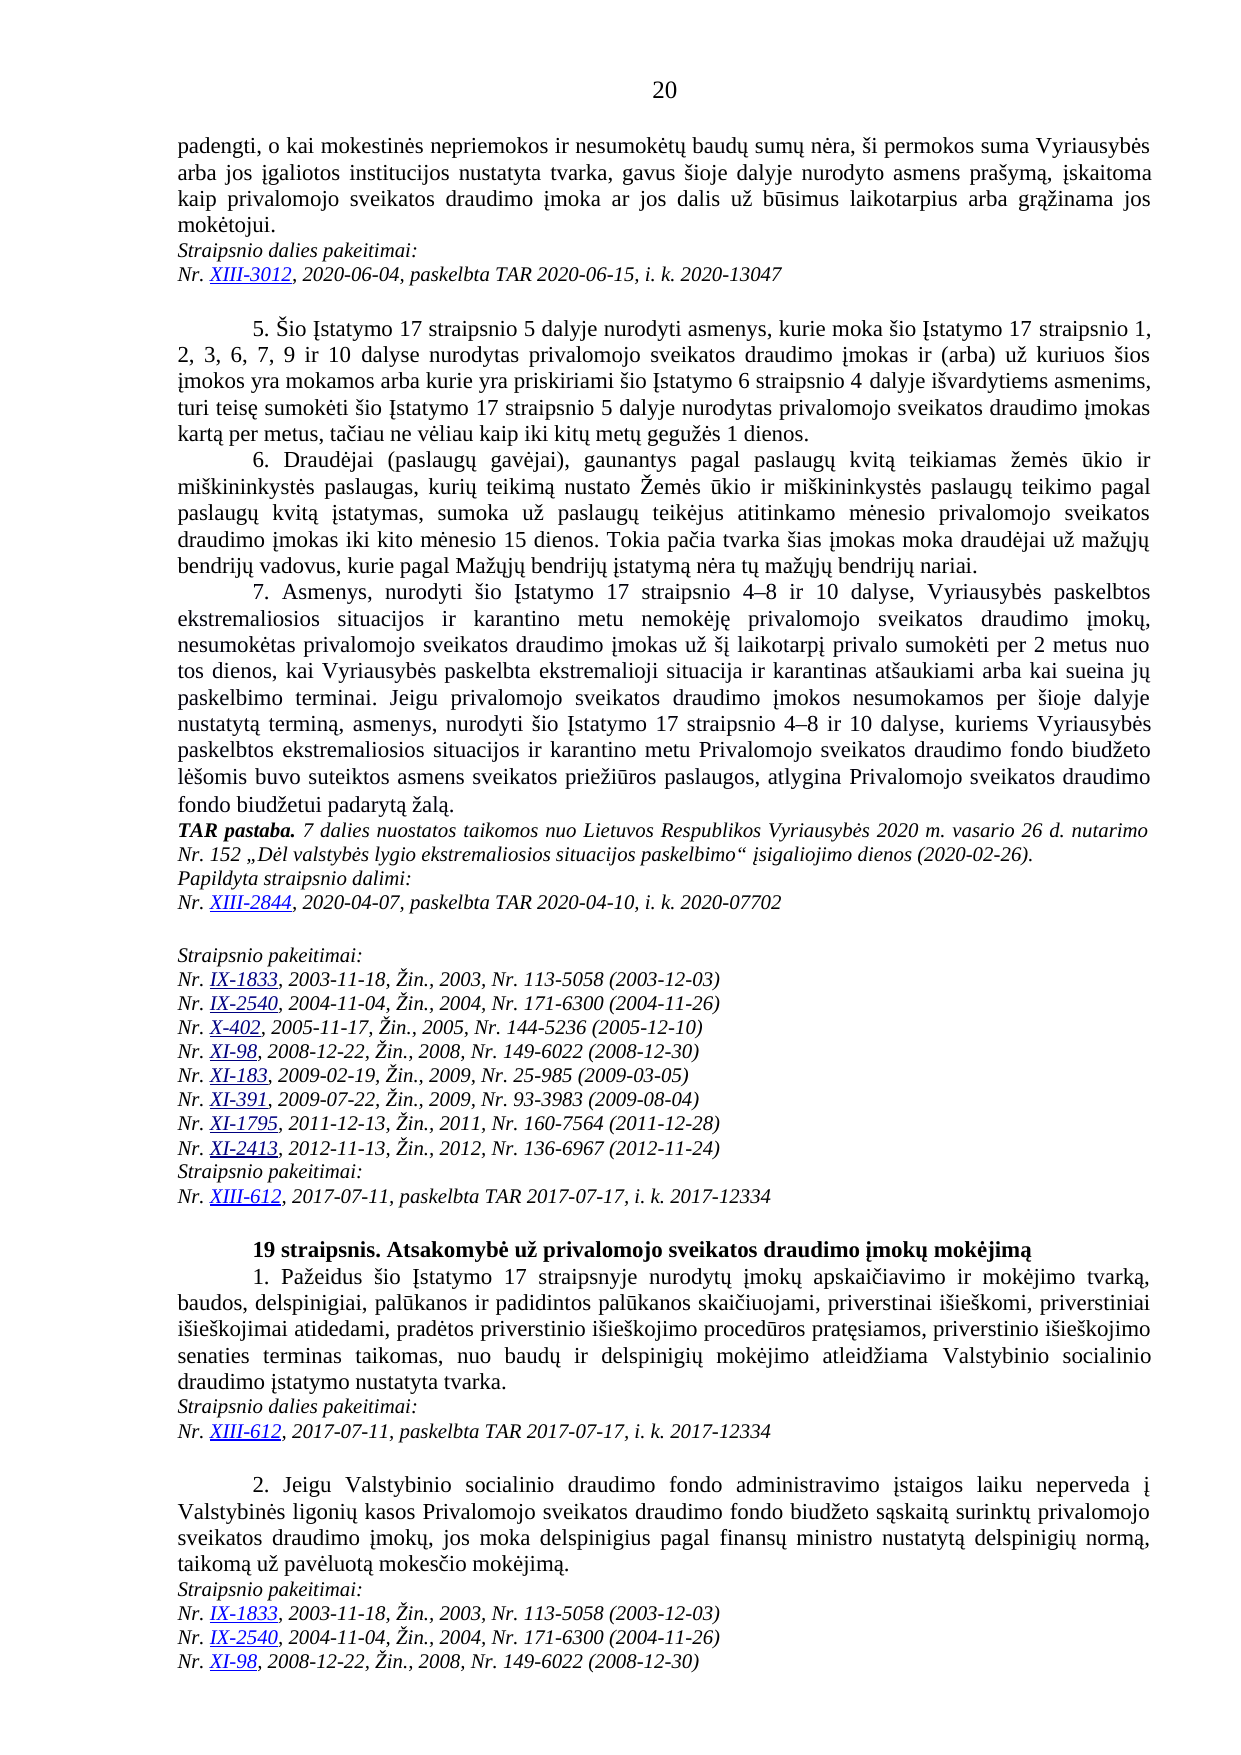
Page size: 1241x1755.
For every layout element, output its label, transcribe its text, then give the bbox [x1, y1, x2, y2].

text 7. Asmenys, nurodyti šio Įstatymo 17 straipsnio 4–8 ir 10 dalyse, Vyriausybės paskelbtos ekstremaliosios situacijos ir karantino metu nemokėję privalomojo sveikatos draudimo įmokų, nesumokėtas privalomojo sveikatos draudimo įmokas už šį laikotarpį privalo sumokėti per 2 metus nuo tos dienos, kai Vyriausybės paskelbta ekstremalioji situacija ir karantinas atšaukiami arba kai sueina jų paskelbimo terminai. Jeigu privalomojo sveikatos draudimo įmokos nesumokamos per šioje dalyje nustatytą terminą, asmenys, nurodyti šio Įstatymo 17 straipsnio 4–8 ir 10 dalyse, kuriems Vyriausybės paskelbtos ekstremaliosios situacijos ir karantino metu Privalomojo sveikatos draudimo fondo biudžeto lėšomis buvo suteiktos asmens sveikatos priežiūros paslaugos, atlygina Privalomojo sveikatos draudimo fondo biudžetui padarytą žalą. [177, 578, 1152, 818]
text 1. Pažeidus šio Įstatymo 17 straipsnyje nurodytų įmokų apskaičiavimo ir mokėjimo tvarką, baudos, delspinigiai, palūkanos ir padidintos palūkanos skaičiuojami, priverstinai išieškomi, priverstiniai išieškojimai atidedami, pradėtos priverstinio išieškojimo procedūros pratęsiamos, priverstinio išieškojimo senaties terminas taikomas, nuo baudų ir delspinigių mokėjimo atleidžiama Valstybinio socialinio draudimo įstatymo nustatyta tvarka. [177, 1263, 1152, 1394]
text Straipsnio pakeitimai: [177, 1577, 1152, 1601]
text Straipsnio dalies pakeitimai: [177, 1394, 1152, 1418]
text Straipsnio pakeitimai: [177, 1159, 1152, 1183]
text Nr. XIII-2844, 2020-04-07, paskelbta TAR 2020-04-10, i. k. 2020-07702 [177, 890, 1152, 914]
text 2. Jeigu Valstybinio socialinio draudimo fondo administravimo įstaigos laiku neperveda į Valstybinės ligonių kasos Privalomojo sveikatos draudimo fondo biudžeto sąskaitą surinktų privalomojo sveikatos draudimo įmokų, jos moka delspinigius pagal finansų ministro nustatytą delspinigių normą, taikomą už pavėluotą mokesčio mokėjimą. [177, 1471, 1152, 1577]
text Nr. XI-98, 2008-12-22, Žin., 2008, Nr. 149-6022 (2008-12-30) [177, 1649, 1152, 1673]
text 19 straipsnis. Atsakomybė už privalomojo sveikatos draudimo įmokų mokėjimą [177, 1236, 1152, 1263]
text Straipsnio pakeitimai: [177, 943, 1152, 967]
text Straipsnio dalies pakeitimai: [177, 238, 1152, 262]
text Nr. XIII-612, 2017-07-11, paskelbta TAR 2017-07-17, i. k. 2017-12334 [177, 1418, 1152, 1443]
text Nr. XI-2413, 2012-11-13, Žin., 2012, Nr. 136-6967 (2012-11-24) [177, 1135, 1152, 1159]
text Nr. IX-1833, 2003-11-18, Žin., 2003, Nr. 113-5058 (2003-12-03) [177, 967, 1152, 991]
text Nr. XI-98, 2008-12-22, Žin., 2008, Nr. 149-6022 (2008-12-30) [177, 1039, 1152, 1063]
text Nr. X-402, 2005-11-17, Žin., 2005, Nr. 144-5236 (2005-12-10) [177, 1015, 1152, 1039]
text Nr. IX-1833, 2003-11-18, Žin., 2003, Nr. 113-5058 (2003-12-03) [177, 1601, 1152, 1625]
text TAR pastaba. 7 dalies nuostatos taikomos nuo Lietuvos Respublikos Vyriausybės 2020 m. vasario 26 d. nutarimo Nr. 152 „Dėl valstybės lygio ekstremaliosios situacijos paskelbimo“ įsigaliojimo dienos (2020-02-26). [177, 818, 1152, 866]
text Nr. XI-1795, 2011-12-13, Žin., 2011, Nr. 160-7564 (2011-12-28) [177, 1111, 1152, 1135]
text 6. Draudėjai (paslaugų gavėjai), gaunantys pagal paslaugų kvitą teikiamas žemės ūkio ir miškininkystės paslaugas, kurių teikimą nustato Žemės ūkio ir miškininkystės paslaugų teikimo pagal paslaugų kvitą įstatymas, sumoka už paslaugų teikėjus atitinkamo mėnesio privalomojo sveikatos draudimo įmokas iki kito mėnesio 15 dienos. Tokia pačia tvarka šias įmokas moka draudėjai už mažųjų bendrijų vadovus, kurie pagal Mažųjų bendrijų įstatymą nėra tų mažųjų bendrijų nariai. [177, 447, 1152, 578]
text Papildyta straipsnio dalimi: [177, 866, 1152, 890]
text Nr. XI-183, 2009-02-19, Žin., 2009, Nr. 25-985 (2009-03-05) [177, 1063, 1152, 1087]
text Nr. XI-391, 2009-07-22, Žin., 2009, Nr. 93-3983 (2009-08-04) [177, 1087, 1152, 1111]
text Nr. IX-2540, 2004-11-04, Žin., 2004, Nr. 171-6300 (2004-11-26) [177, 991, 1152, 1015]
text 5. Šio Įstatymo 17 straipsnio 5 dalyje nurodyti asmenys, kurie moka šio Įstatymo 17 straipsnio 1, 2, 3, 6, 7, 9 ir 10 dalyse nurodytas privalomojo sveikatos draudimo įmokas ir (arba) už kuriuos šios įmokos yra mokamos arba kurie yra priskiriami šio Įstatymo 6 straipsnio 4 dalyje išvardytiems asmenims, turi teisę sumokėti šio Įstatymo 17 straipsnio 5 dalyje nurodytas privalomojo sveikatos draudimo įmokas kartą per metus, tačiau ne vėliau kaip iki kitų metų gegužės 1 dienos. [177, 315, 1152, 447]
text Nr. XIII-3012, 2020-06-04, paskelbta TAR 2020-06-15, i. k. 2020-13047 [177, 262, 1152, 286]
text Nr. IX-2540, 2004-11-04, Žin., 2004, Nr. 171-6300 (2004-11-26) [177, 1625, 1152, 1649]
text padengti, o kai mokestinės nepriemokos ir nesumokėtų baudų sumų nėra, ši permokos suma Vyriausybės arba jos įgaliotos institucijos nustatyta tvarka, gavus šioje dalyje nurodyto asmens prašymą, įskaitoma kaip privalomojo sveikatos draudimo įmoka ar jos dalis už būsimus laikotarpius arba grąžinama jos mokėtojui. [177, 132, 1152, 238]
text Nr. XIII-612, 2017-07-11, paskelbta TAR 2017-07-17, i. k. 2017-12334 [177, 1183, 1152, 1208]
